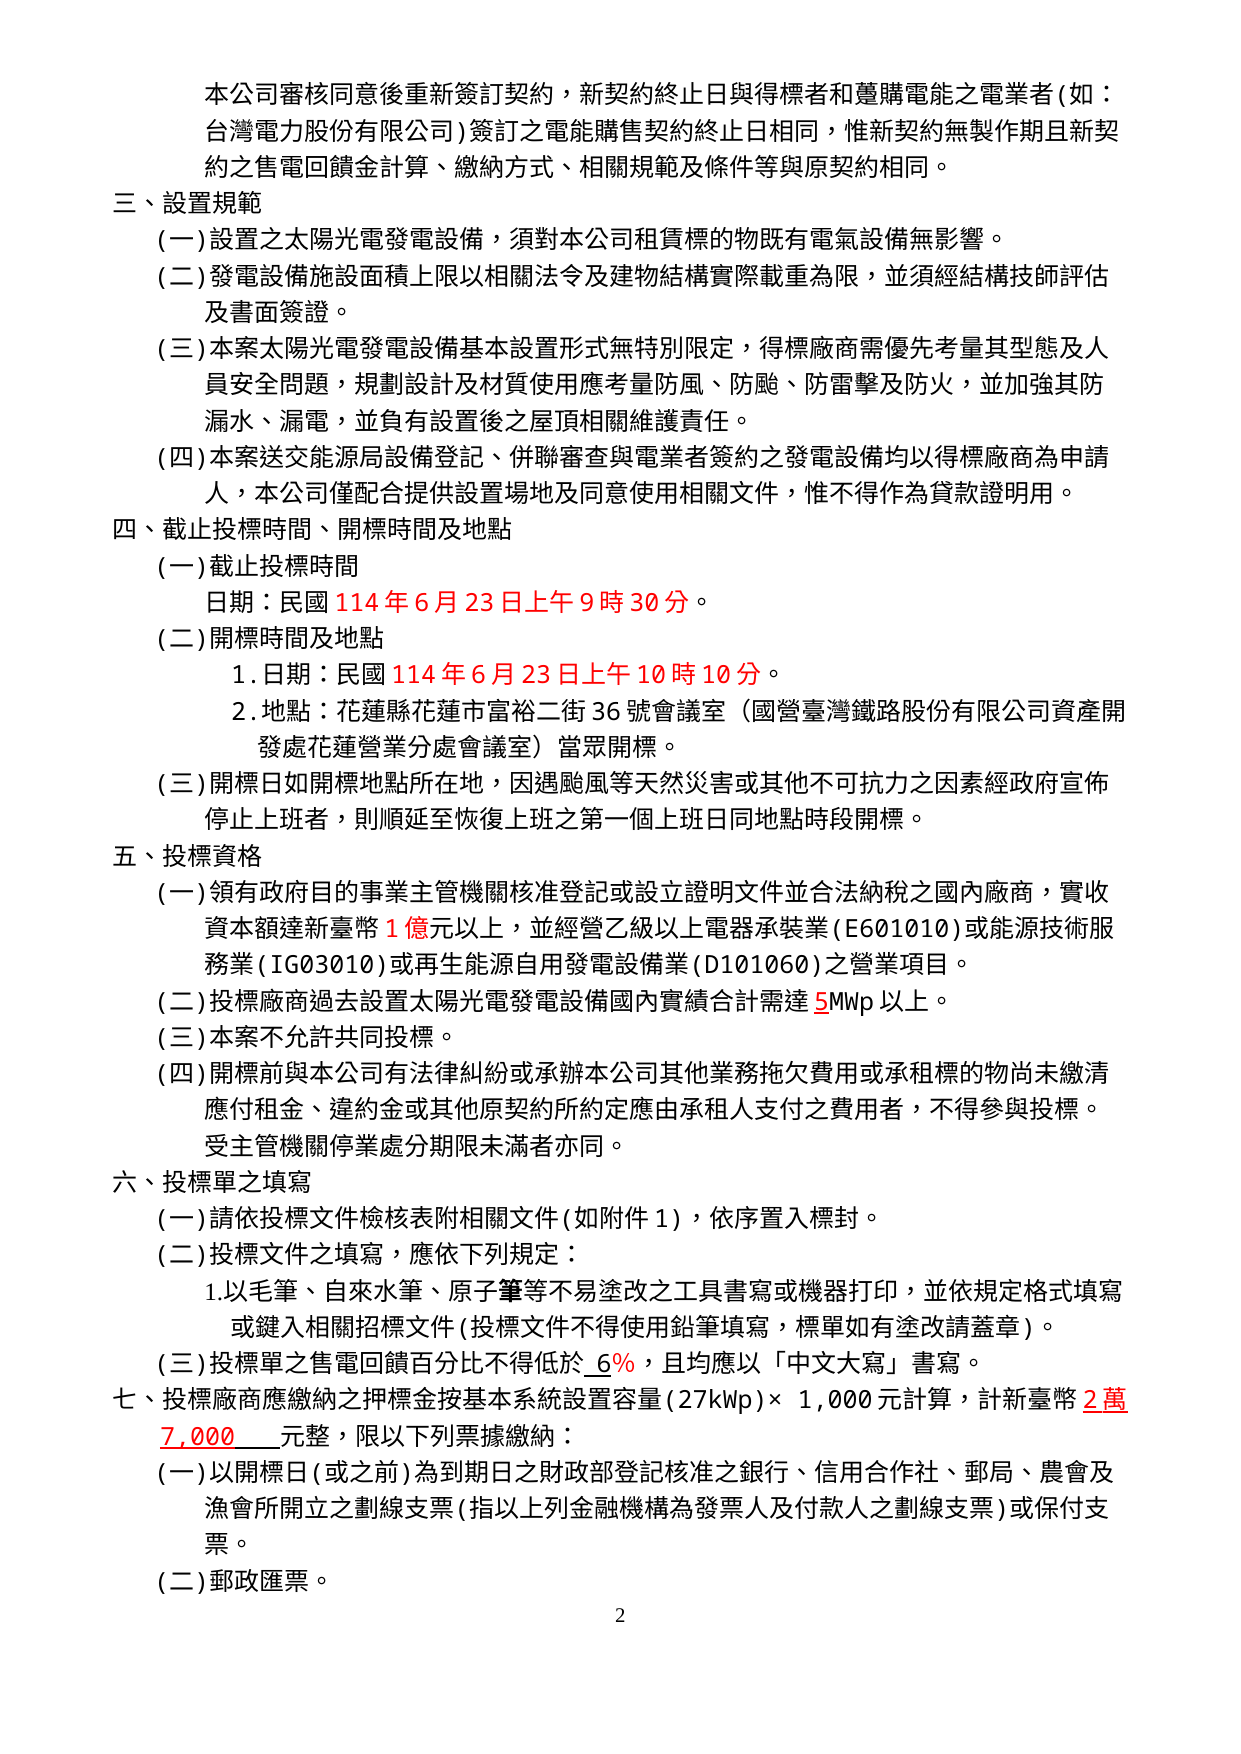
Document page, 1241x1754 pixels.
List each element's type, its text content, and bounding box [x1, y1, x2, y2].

list 開標前與本公司有法律糾紛或承辦本公司其他業務拖欠費用或承租標的物尚未繳清應付租金、違約金或其他原契約所約定應由承租人支付之費用者，不得參與投標。受主管機關停業處分期限未滿者亦同。 [154, 1054, 1128, 1162]
list 本案太陽光電發電設備基本設置形式無特別限定，得標廠商需優先考量其型態及人員安全問題，規劃設計及材質使用應考量防風、防颱、防雷擊及防火，並加強其防漏水、漏電，並負有設置後之屋頂相關維護責任。 [154, 329, 1128, 437]
text 日期：民國114年6月23日上午9時30分。 [204, 582, 1128, 619]
list 本案送交能源局設備登記、併聯審查與電業者簽約之發電設備均以得標廠商為申請人，本公司僅配合提供設置場地及同意使用相關文件，惟不得作為貸款證明用。 [154, 437, 1128, 510]
list 郵政匯票。 [154, 1561, 1128, 1597]
list 截止投標時間、開標時間及地點 [112, 510, 1128, 546]
list 本案不允許共同投標。 [154, 1017, 1128, 1054]
list 投標單之售電回饋百分比不得低於 6％，且均應以「中文大寫」書寫。 [154, 1344, 1128, 1380]
list 投標單之填寫 [112, 1162, 1128, 1199]
list 開標時間及地點 [154, 619, 1128, 655]
list 領有政府目的事業主管機關核准登記或設立證明文件並合法納稅之國內廠商，實收資本額達新臺幣1億元以上，並經營乙級以上電器承裝業(E601010)或能源技術服務業(IG03010)或再生能源自用發電設備業(D101060)之營業項目。 [154, 872, 1128, 981]
list 投標廠商應繳納之押標金按基本系統設置容量(27kWp)× 1,000元計算，計新臺幣2萬7,000 元整，限以下列票據繳納： [112, 1380, 1128, 1452]
list 投標資格 [112, 836, 1128, 872]
list 設置規範 [112, 184, 1128, 220]
list 續約申請: 倘得標者於本契約製作期結束後太陽光電發電設備方建置完成並掛表者，為使本契約終止日能與得標者和躉購電能之電業者(如：台灣電力股份有限公司)簽訂之電能購售契約終止日相同，得標者得於本契約期間終止日前提出續約申請，經本公司審核同意後重新簽訂契約，新契約終止日與得標者和躉購電能之電業者(如：台灣電力股份有限公司)簽訂之電能購售契約終止日相同，惟新契約無製作期且新契約之售電回饋金計算、繳納方式、相關規範及條件等與原契約相同。 [154, 75, 1128, 184]
list 以毛筆、自來水筆、原子筆等不易塗改之工具書寫或機器打印，並依規定格式填寫或鍵入相關招標文件(投標文件不得使用鉛筆填寫，標單如有塗改請蓋章)。 [204, 1271, 1128, 1344]
list 投標廠商過去設置太陽光電發電設備國內實績合計需達5MWp以上。 [154, 981, 1128, 1017]
list 地點：花蓮縣花蓮市富裕二街36號會議室（國營臺灣鐵路股份有限公司資產開發處花蓮營業分處會議室）當眾開標。 [231, 691, 1128, 764]
list 開標日如開標地點所在地，因遇颱風等天然災害或其他不可抗力之因素經政府宣佈停止上班者，則順延至恢復上班之第一個上班日同地點時段開標。 [154, 764, 1128, 836]
list 截止投標時間 [154, 546, 1128, 582]
list 設置之太陽光電發電設備，須對本公司租賃標的物既有電氣設備無影響。 [154, 220, 1128, 256]
list 請依投標文件檢核表附相關文件(如附件1)，依序置入標封。 [154, 1199, 1128, 1235]
list 以開標日(或之前)為到期日之財政部登記核准之銀行、信用合作社、郵局、農會及漁會所開立之劃線支票(指以上列金融機構為發票人及付款人之劃線支票)或保付支票。 [154, 1452, 1128, 1561]
list 發電設備施設面積上限以相關法令及建物結構實際載重為限，並須經結構技師評估及書面簽證。 [154, 256, 1128, 329]
list 投標文件之填寫，應依下列規定： [154, 1235, 1128, 1271]
list 日期：民國114年6月23日上午10時10分。 [231, 655, 1128, 691]
